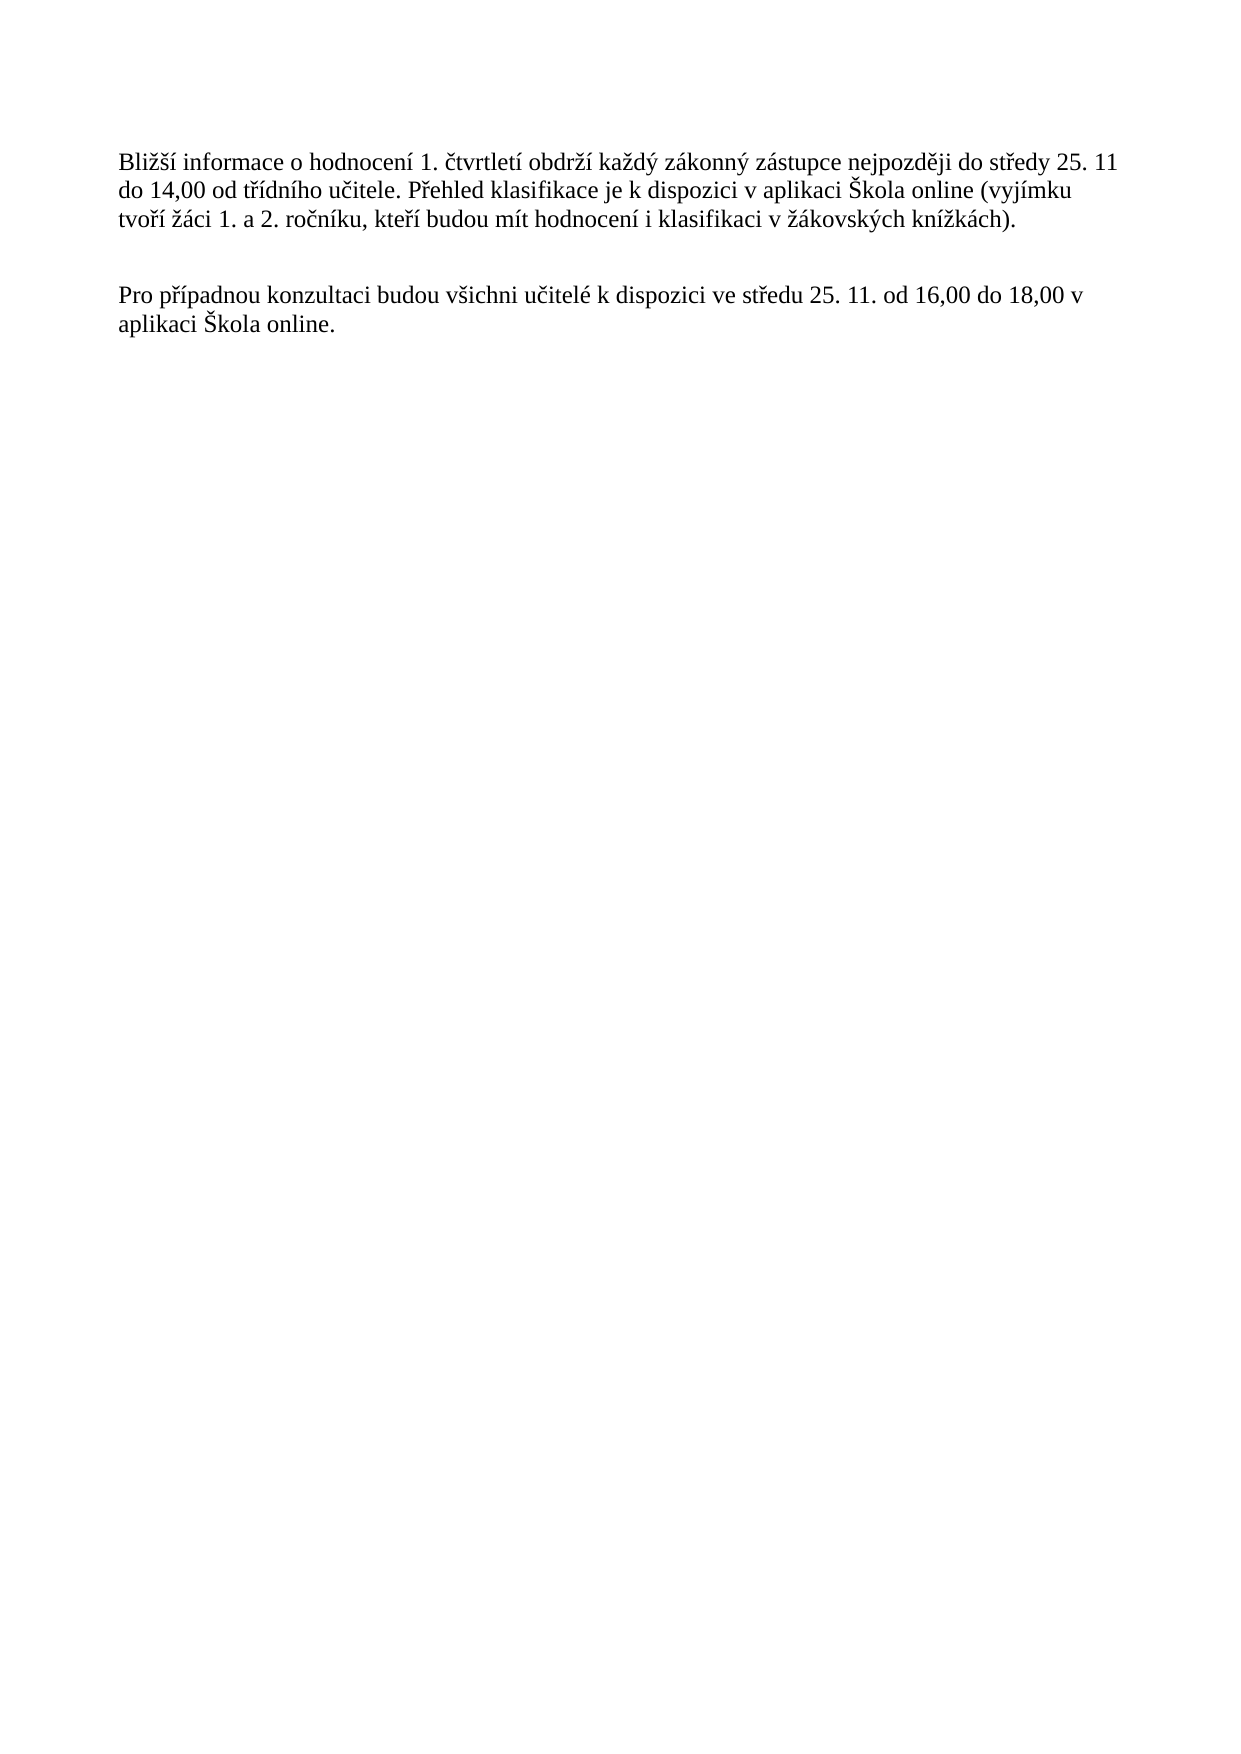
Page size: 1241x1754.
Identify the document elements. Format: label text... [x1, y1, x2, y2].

text Bližší informace o hodnocení 1. čtvrtletí obdrží každý zákonný zástupce nejpozději do středy 25. 11 do 14,00 od třídního učitele. Přehled klasifikace je k dispozici v aplikaci Škola online (vyjímku tvoří žáci 1. a 2. ročníku, kteří budou mít hodnocení i klasifikaci v žákovských knížkách). [118, 147, 1122, 233]
text Pro případnou konzultaci budou všichni učitelé k dispozici ve středu 25. 11. od 16,00 do 18,00 v aplikaci Škola online. [118, 280, 1122, 337]
